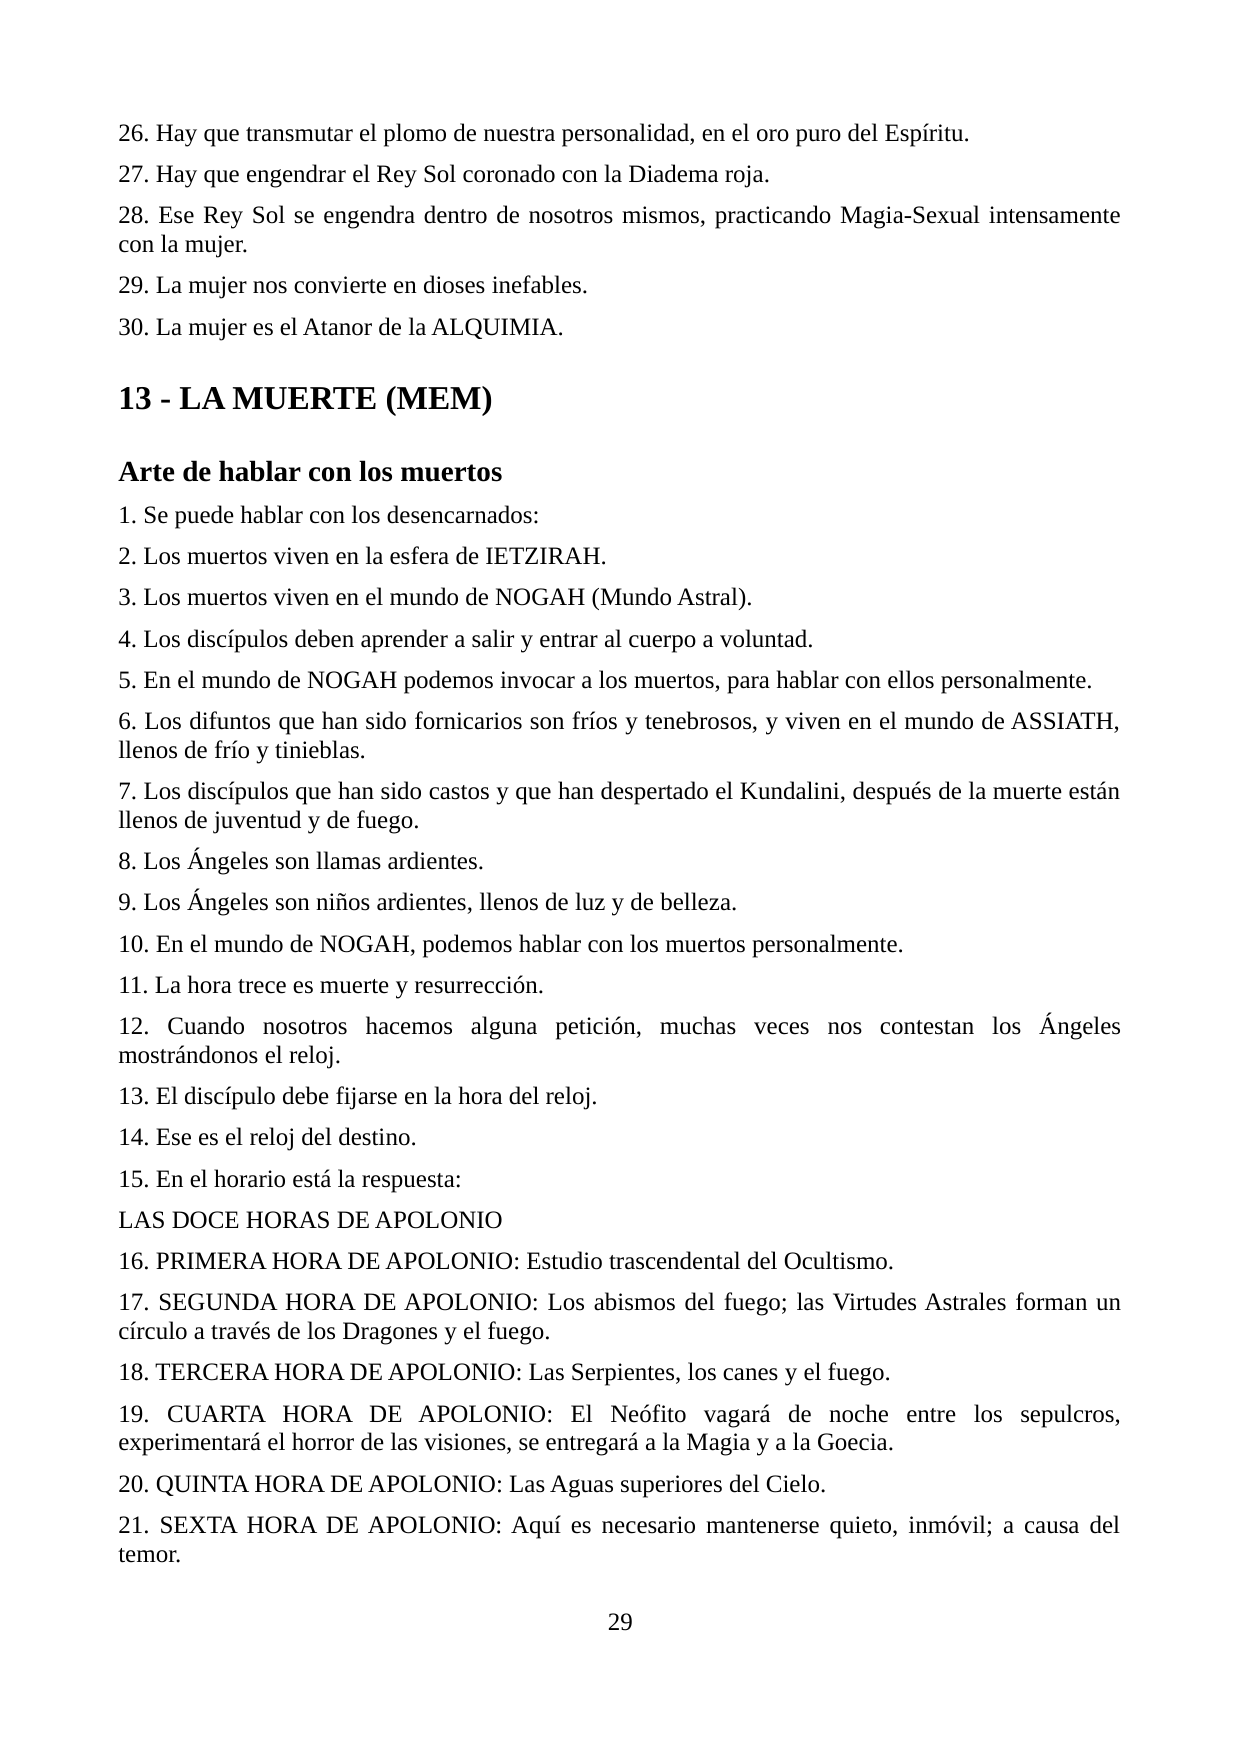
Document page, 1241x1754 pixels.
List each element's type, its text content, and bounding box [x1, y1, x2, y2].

text 8. Los Ángeles son llamas ardientes. [118, 846, 1122, 875]
text 26. Hay que transmutar el plomo de nuestra personalidad, en el oro puro del Espíritu. [118, 118, 1122, 147]
text 19. CUARTA HORA DE APOLONIO: El Neófito vagará de noche entre los sepulcros, experimentará el horror de las visiones, se entregará a la Magia y a la Goecia. [118, 1399, 1122, 1456]
text 4. Los discípulos deben aprender a salir y entrar al cuerpo a voluntad. [118, 624, 1122, 652]
text 14. Ese es el reloj del destino. [118, 1122, 1122, 1151]
subtitle Arte de hablar con los muertos [118, 454, 1122, 487]
text LAS DOCE HORAS DE APOLONIO [118, 1205, 1122, 1234]
text 5. En el mundo de NOGAH podemos invocar a los muertos, para hablar con ellos personalmente. [118, 665, 1122, 694]
text 18. TERCERA HORA DE APOLONIO: Las Serpientes, los canes y el fuego. [118, 1357, 1122, 1386]
text 3. Los muertos viven en el mundo de NOGAH (Mundo Astral). [118, 582, 1122, 611]
text 11. La hora trece es muerte y resurrección. [118, 970, 1122, 999]
text 10. En el mundo de NOGAH, podemos hablar con los muertos personalmente. [118, 929, 1122, 957]
text 21. SEXTA HORA DE APOLONIO: Aquí es necesario mantenerse quieto, inmóvil; a causa del temor. [118, 1510, 1122, 1567]
text 16. PRIMERA HORA DE APOLONIO: Estudio trascendental del Ocultismo. [118, 1246, 1122, 1275]
text 30. La mujer es el Atanor de la ALQUIMIA. [118, 312, 1122, 341]
text 20. QUINTA HORA DE APOLONIO: Las Aguas superiores del Cielo. [118, 1469, 1122, 1497]
text 28. Ese Rey Sol se engendra dentro de nosotros mismos, practicando Magia-Sexual intensamente con la mujer. [118, 201, 1122, 258]
text 13. El discípulo debe fijarse en la hora del reloj. [118, 1081, 1122, 1110]
text 2. Los muertos viven en la esfera de IETZIRAH. [118, 541, 1122, 570]
text 1. Se puede hablar con los desencarnados: [118, 500, 1122, 529]
text 17. SEGUNDA HORA DE APOLONIO: Los abismos del fuego; las Virtudes Astrales forman un círculo a través de los Dragones y el fuego. [118, 1287, 1122, 1345]
subtitle 13 - LA MUERTE (MEM) [118, 378, 1122, 416]
text 7. Los discípulos que han sido castos y que han despertado el Kundalini, después de la muerte están llenos de juventud y de fuego. [118, 776, 1122, 834]
text 27. Hay que engendrar el Rey Sol coronado con la Diadema roja. [118, 159, 1122, 188]
text 12. Cuando nosotros hacemos alguna petición, muchas veces nos contestan los Ángeles mostrándonos el reloj. [118, 1011, 1122, 1069]
text 15. En el horario está la respuesta: [118, 1164, 1122, 1192]
text 6. Los difuntos que han sido fornicarios son fríos y tenebrosos, y viven en el mundo de ASSIATH, llenos de frío y tinieblas. [118, 706, 1122, 764]
text 29. La mujer nos convierte en dioses inefables. [118, 271, 1122, 299]
text 9. Los Ángeles son niños ardientes, llenos de luz y de belleza. [118, 887, 1122, 916]
